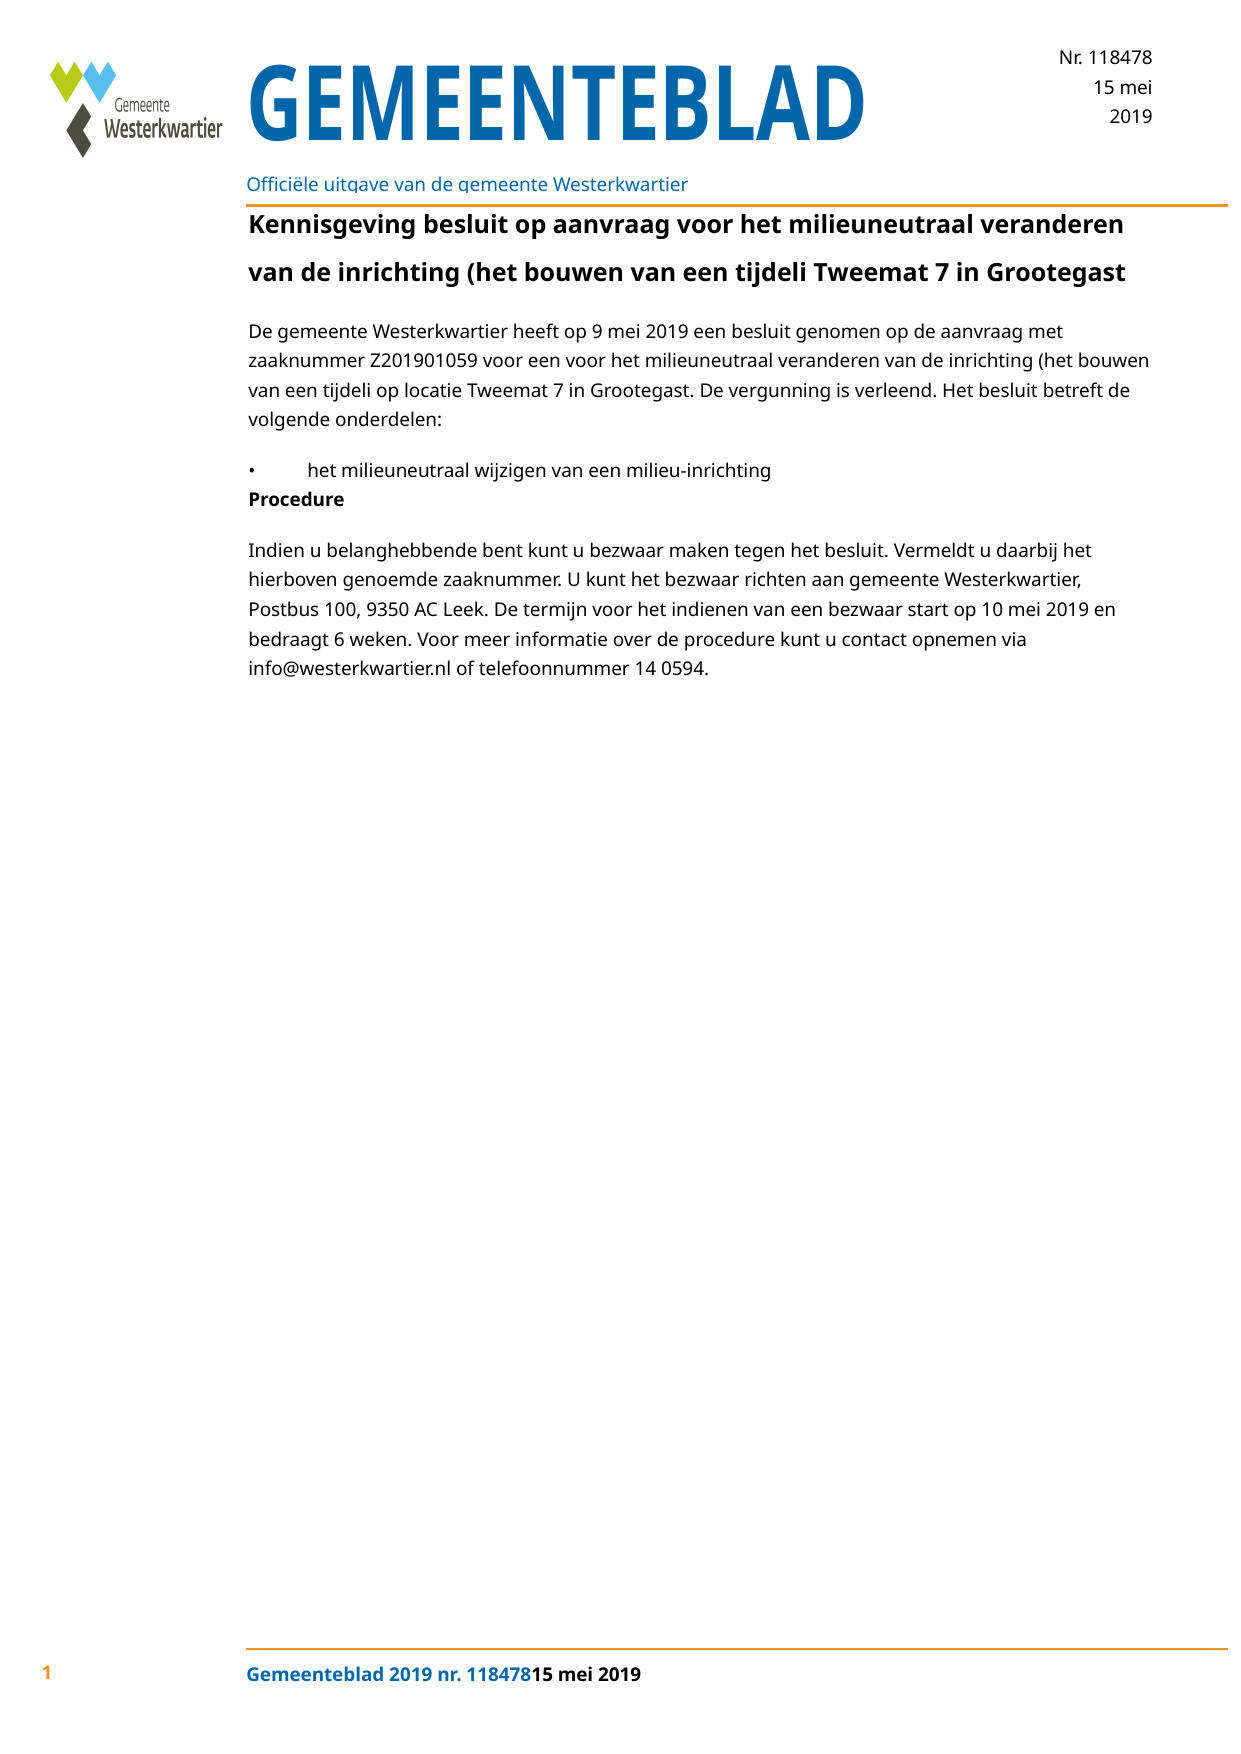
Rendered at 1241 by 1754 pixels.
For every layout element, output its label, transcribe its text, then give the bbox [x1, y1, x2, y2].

list het milieuneutraal wijzigen van een milieu-inrichting [248, 457, 1152, 483]
text Procedure [248, 487, 1152, 512]
text Kennisgeving besluit op aanvraag voor het milieuneutraal veranderen van de inrichting (het bouwen van een tijdeli Tweemat 7 in Grootegast [248, 207, 1152, 288]
picture [41, 47, 231, 172]
text Indien u belanghebbende bent kunt u bezwaar maken tegen het besluit. Vermeldt u daarbij het hierboven genoemde zaaknummer. U kunt het bezwaar richten aan gemeente Westerkwartier, Postbus 100, 9350 AC Leek. De termijn voor het indienen van een bezwaar start op 10 mei 2019 en bedraagt 6 weken. Voor meer informatie over de procedure kunt u contact opnemen via info@westerkwartier.nl of telefoonnummer 14 0594. [248, 537, 1152, 681]
text De gemeente Westerkwartier heeft op 9 mei 2019 een besluit genomen op de aanvraag met zaaknummer Z201901059 voor een voor het milieuneutraal veranderen van de inrichting (het bouwen van een tijdeli op locatie Tweemat 7 in Grootegast. De vergunning is verleend. Het besluit betreft de volgende onderdelen: [248, 318, 1152, 432]
